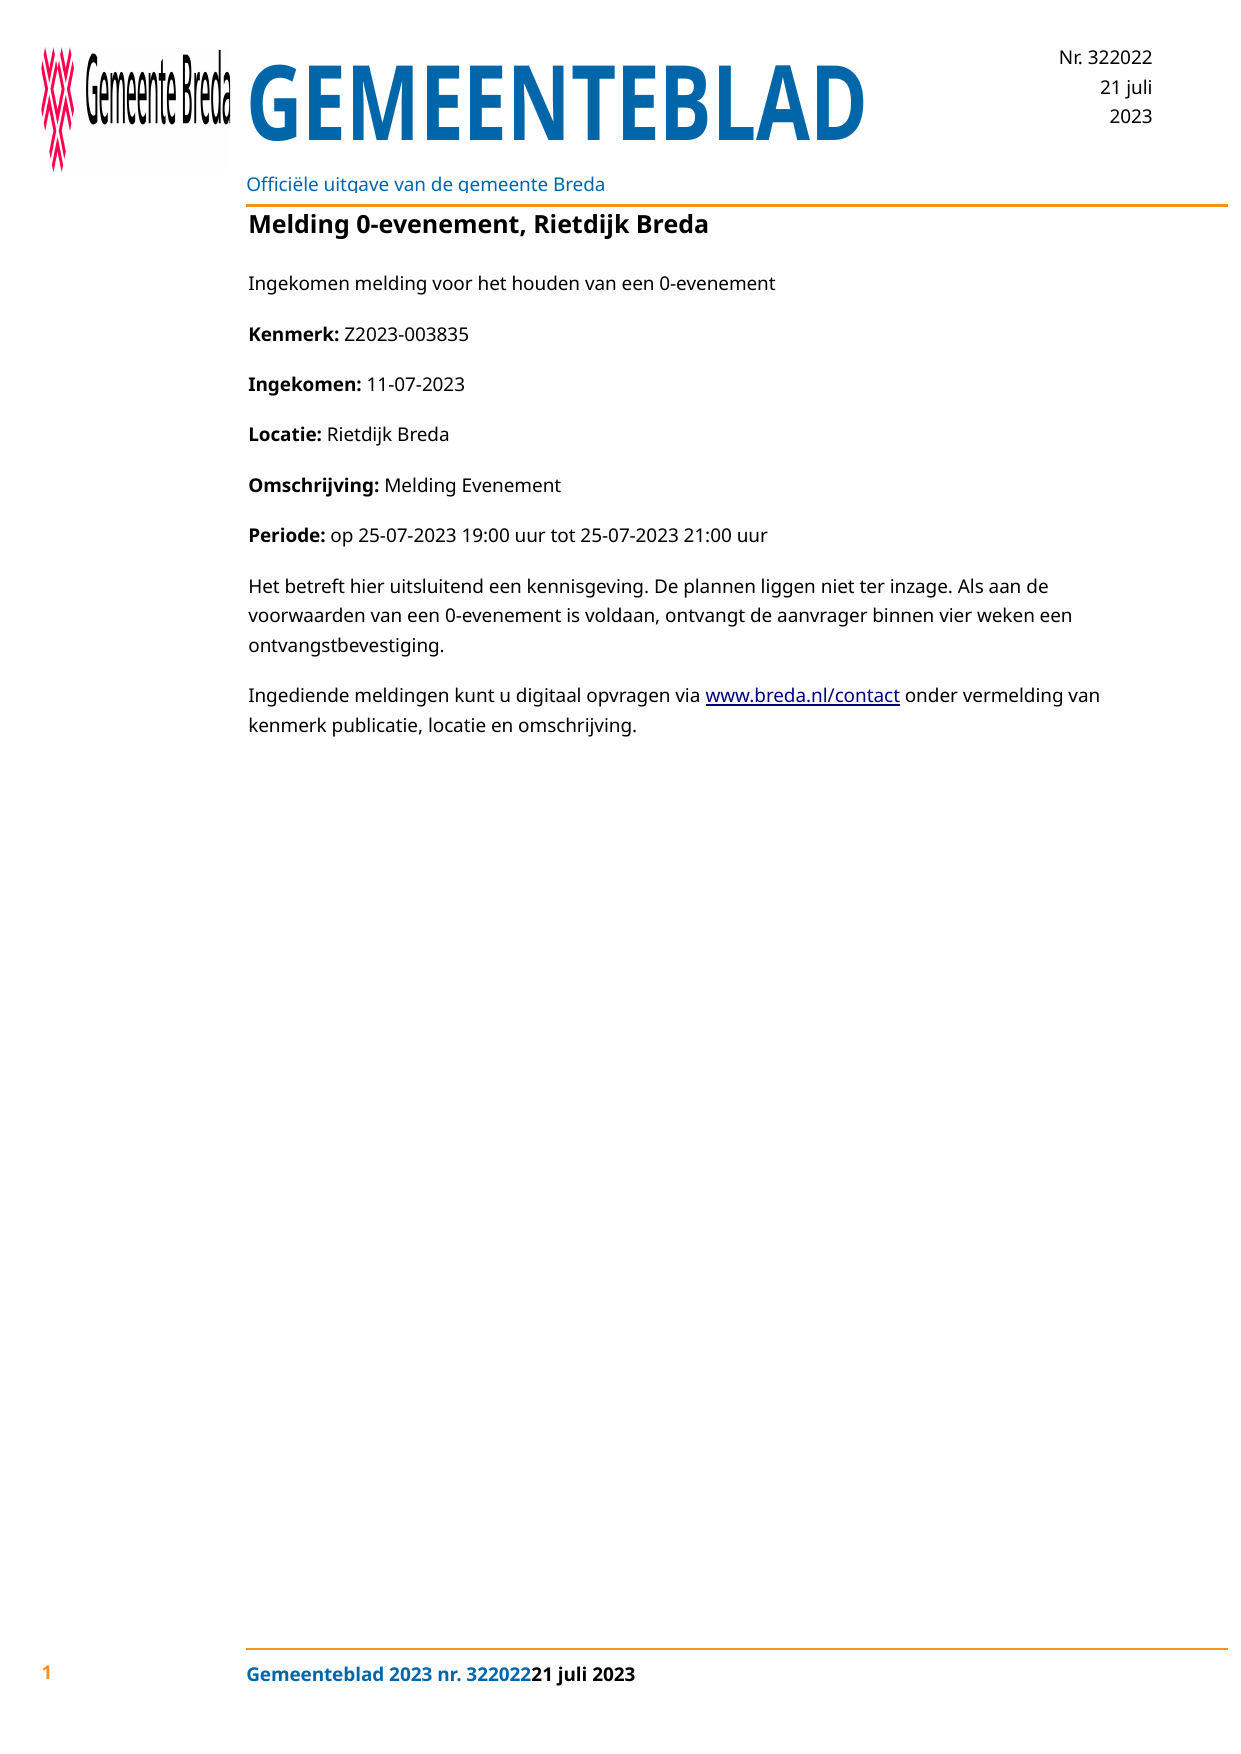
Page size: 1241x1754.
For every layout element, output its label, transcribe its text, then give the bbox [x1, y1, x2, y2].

picture [41, 47, 231, 172]
text Periode: op 25-07-2023 19:00 uur tot 25-07-2023 21:00 uur [248, 522, 1152, 548]
text Ingekomen: 11-07-2023 [248, 371, 1152, 397]
text Locatie: Rietdijk Breda [248, 422, 1152, 447]
text Ingekomen melding voor het houden van een 0-evenement [248, 270, 1152, 296]
text Omschrijving: Melding Evenement [248, 472, 1152, 498]
text Kenmerk: Z2023-003835 [248, 321, 1152, 346]
text Melding 0-evenement, Rietdijk Breda [248, 207, 1152, 241]
text Ingediende meldingen kunt u digitaal opvragen via www.breda.nl/contact onder vermelding van kenmerk publicatie, locatie en omschrijving. [248, 682, 1152, 738]
text Het betreft hier uitsluitend een kennisgeving. De plannen liggen niet ter inzage. Als aan de voorwaarden van een 0-evenement is voldaan, ontvangt de aanvrager binnen vier weken een ontvangstbevestiging. [248, 573, 1152, 658]
